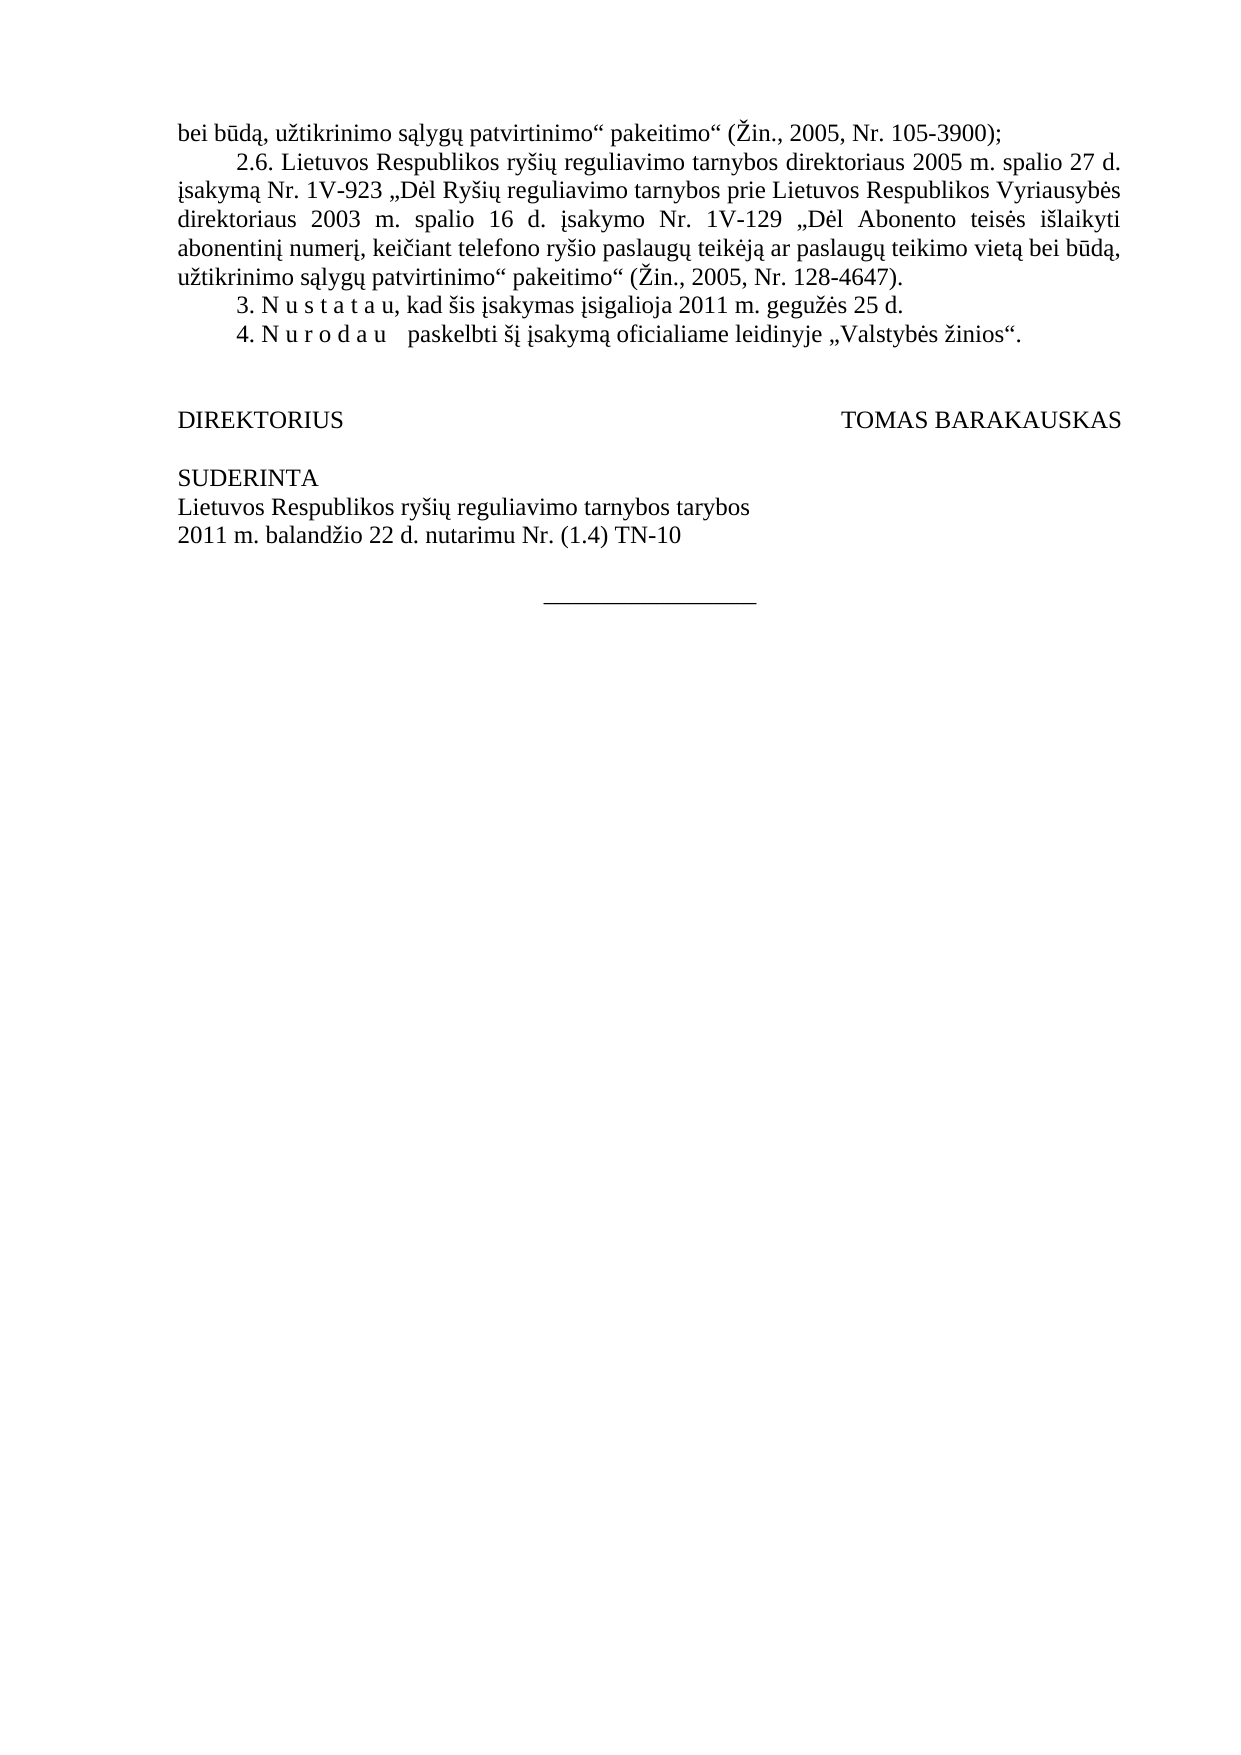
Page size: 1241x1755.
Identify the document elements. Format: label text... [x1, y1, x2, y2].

text SUDERINTA [177, 463, 1122, 492]
text bei būdą, užtikrinimo sąlygų patvirtinimo“ pakeitimo“ (Žin., 2005, Nr. 105-3900); [177, 118, 1122, 147]
text 2.6. Lietuvos Respublikos ryšių reguliavimo tarnybos direktoriaus 2005 m. spalio 27 d. įsakymą Nr. 1V-923 „Dėl Ryšių reguliavimo tarnybos prie Lietuvos Respublikos Vyriausybės direktoriaus 2003 m. spalio 16 d. įsakymo Nr. 1V-129 „Dėl Abonento teisės išlaikyti abonentinį numerį, keičiant telefono ryšio paslaugų teikėją ar paslaugų teikimo vietą bei būdą, užtikrinimo sąlygų patvirtinimo“ pakeitimo“ (Žin., 2005, Nr. 128-4647). [177, 147, 1122, 291]
text 2011 m. balandžio 22 d. nutarimu Nr. (1.4) TN-10 [177, 521, 1122, 549]
text Direktorius Tomas Barakauskas [177, 406, 1122, 434]
text _________________ [177, 578, 1122, 607]
text 4. Nurodau paskelbti šį įsakymą oficialiame leidinyje „Valstybės žinios“. [177, 319, 1122, 348]
text 3. Nustatau, kad šis įsakymas įsigalioja 2011 m. gegužės 25 d. [177, 291, 1122, 319]
text Lietuvos Respublikos ryšių reguliavimo tarnybos tarybos [177, 492, 1122, 521]
